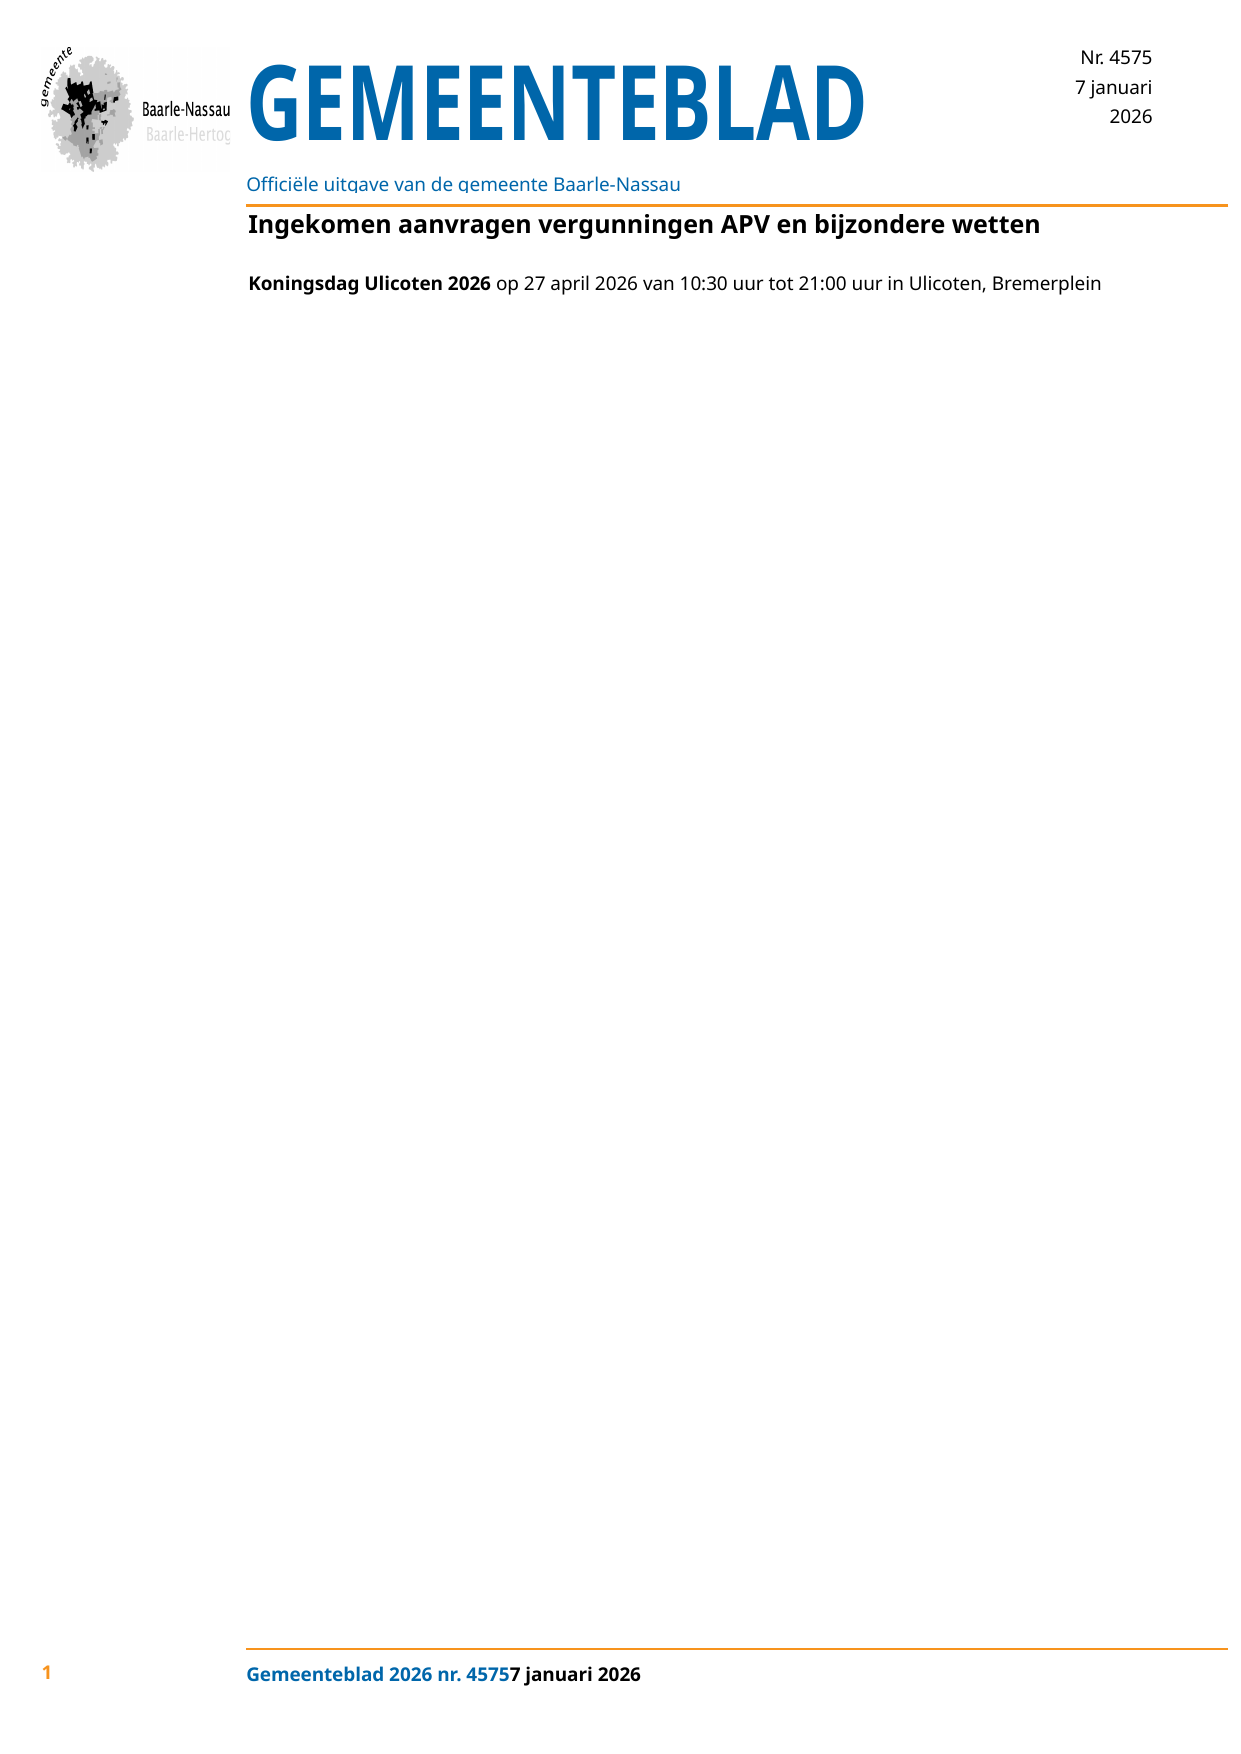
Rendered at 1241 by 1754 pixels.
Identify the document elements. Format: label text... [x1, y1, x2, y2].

text Ingekomen aanvragen vergunningen APV en bijzondere wetten [248, 207, 1152, 241]
picture [41, 47, 231, 172]
text Koningsdag Ulicoten 2026 op 27 april 2026 van 10:30 uur tot 21:00 uur in Ulicoten, Bremerplein [248, 270, 1152, 296]
